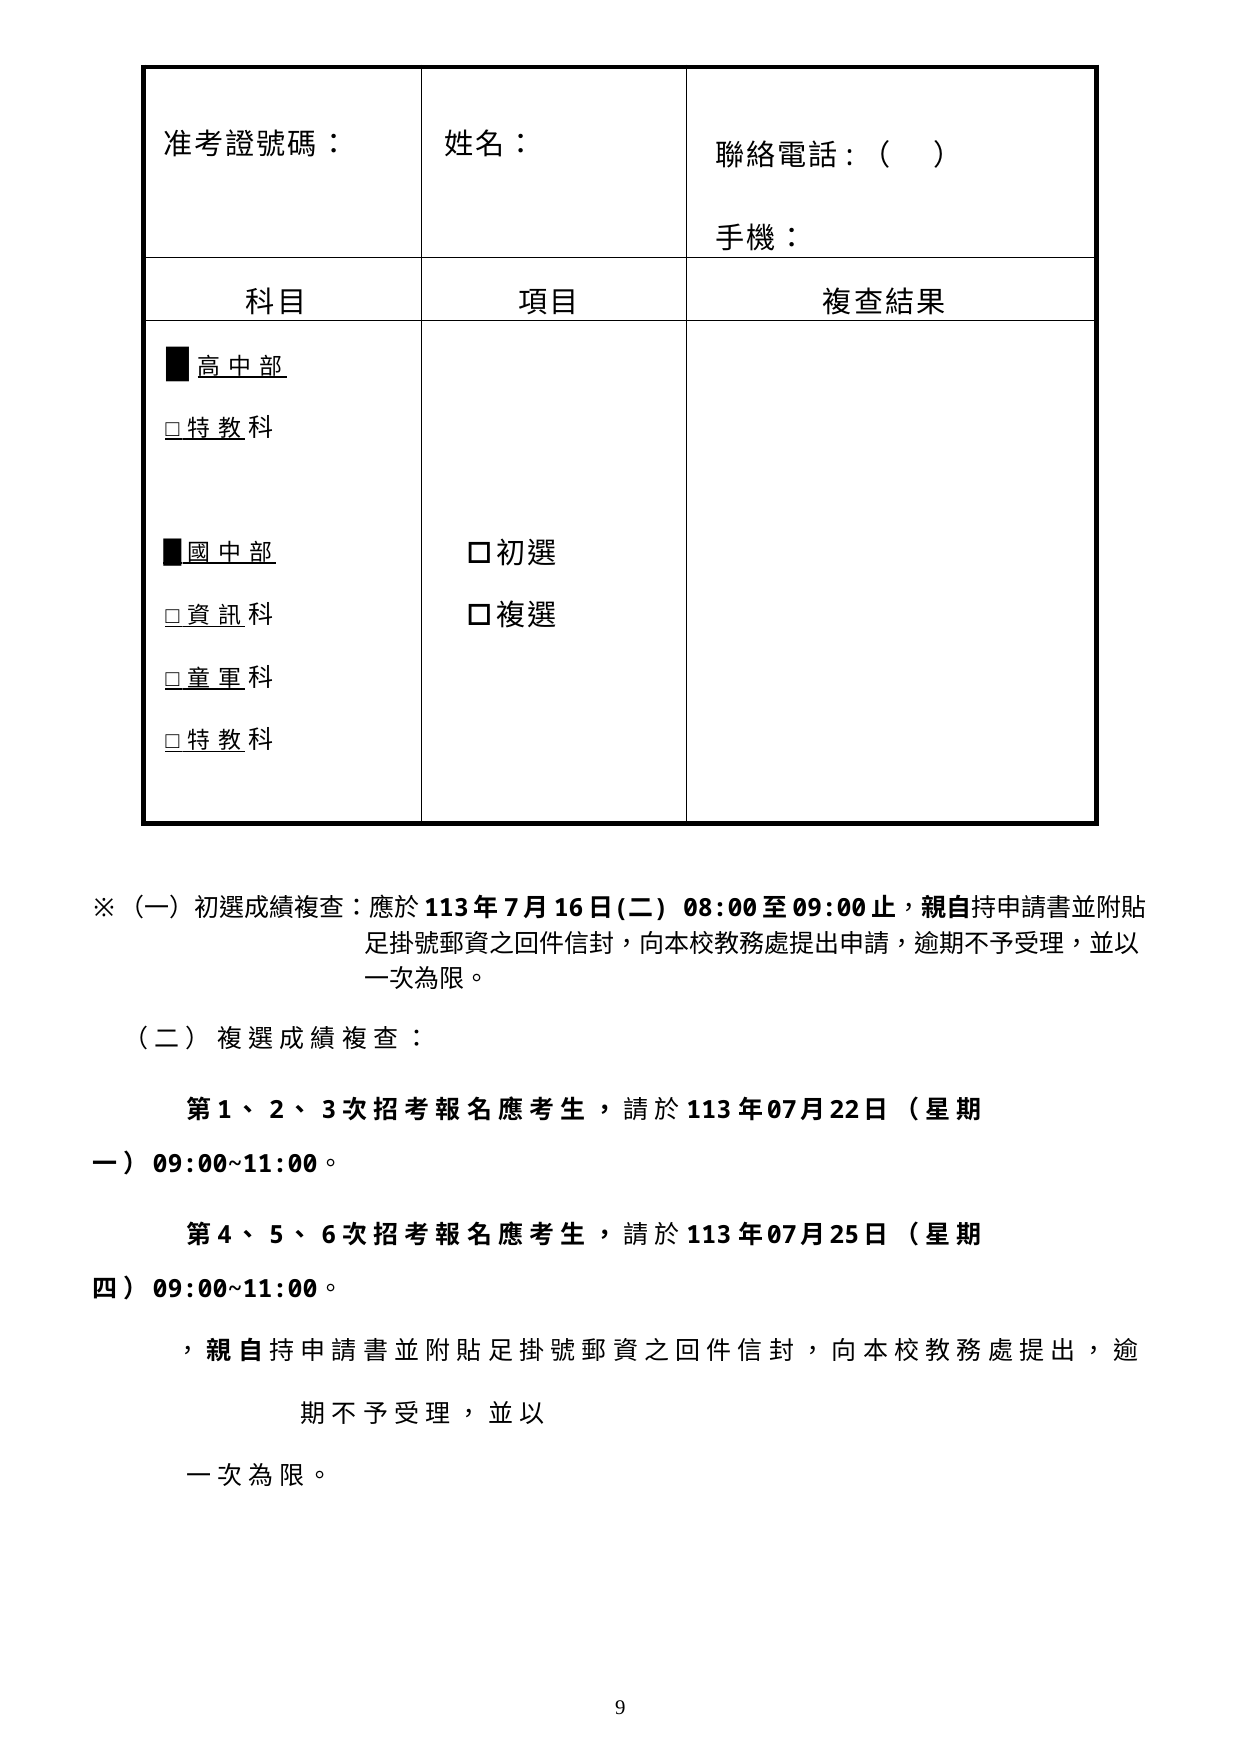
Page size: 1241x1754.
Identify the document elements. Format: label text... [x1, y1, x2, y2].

text 一次為限。 [89, 1432, 1151, 1495]
text ，親自持申請書並附貼足掛號郵資之回件信封，向本校教務處提出，逾期不予受理，並以 [89, 1307, 1151, 1432]
text 第1、2、3次招考報名應考生，請於113年07月22日（星期一）09:00~11:00。 [89, 1057, 1151, 1182]
table_cell 初選 複選 [422, 321, 686, 821]
table_cell 項目 [422, 258, 686, 320]
text （二）複選成績複查： [89, 995, 1151, 1057]
table_header 姓名： [422, 69, 686, 257]
table_cell [687, 321, 1094, 821]
table_header 准考證號碼： [146, 69, 421, 257]
table_cell 複查結果 [687, 258, 1094, 320]
table_cell 科目 [146, 258, 421, 320]
table_cell █高中部 □特教科 █國中部 □資訊科 □童軍科 □特教科 [146, 321, 421, 821]
table_header 聯絡電話:（ ） 手機： [687, 69, 1094, 257]
text 第4、5、6次招考報名應考生，請於113年07月25日（星期四）09:00~11:00。 [89, 1182, 1151, 1307]
text ※（一）初選成績複查：應於113年7月16日(二) 08:00至09:00止，親自持申請書並附貼足掛號郵資之回件信封，向本校教務處提出申請，逾期不予受理，並以一次為限。 [89, 888, 1151, 995]
